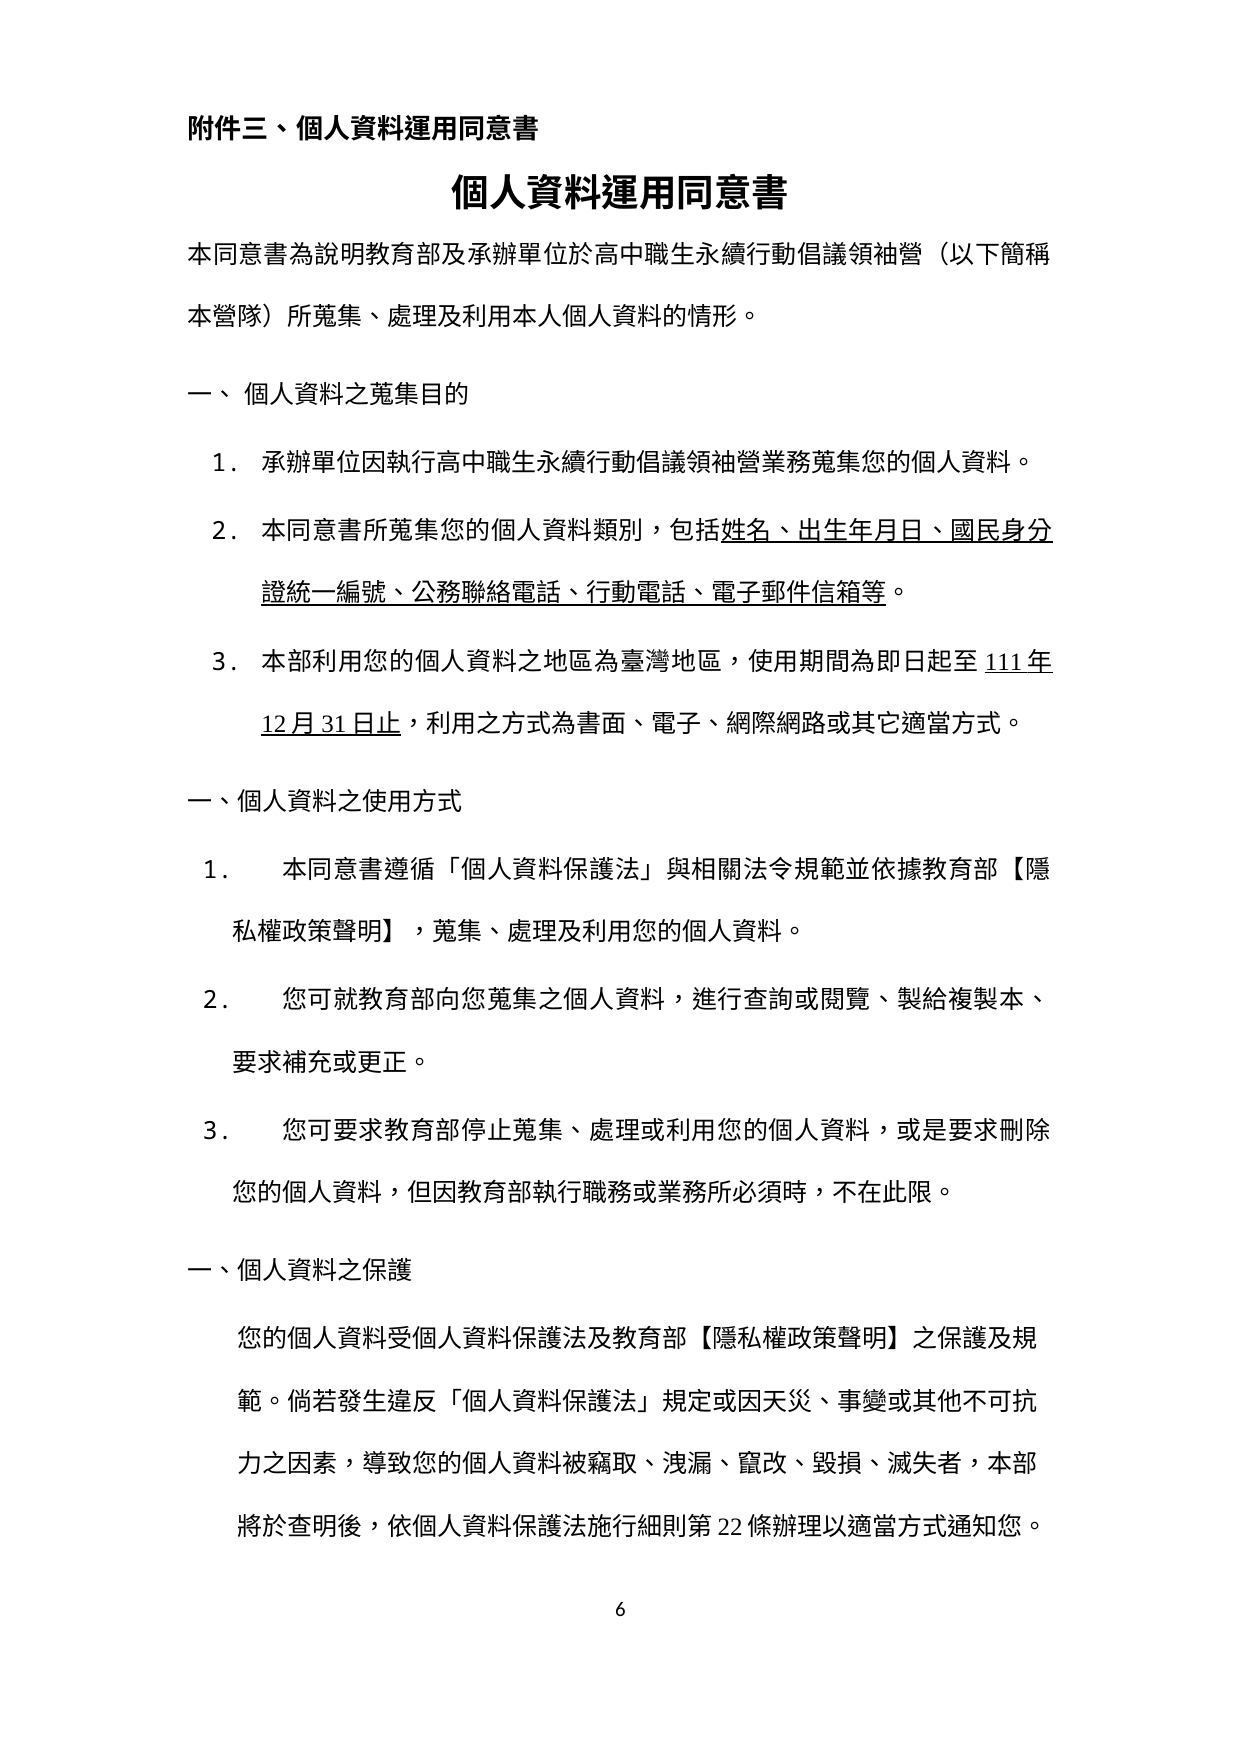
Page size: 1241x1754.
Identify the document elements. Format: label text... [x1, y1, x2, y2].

list 您可就教育部向您蒐集之個人資料，進行查詢或閱覽、製給複製本、要求補充或更正。 [202, 956, 1053, 1081]
list 本部利用您的個人資料之地區為臺灣地區，使用期間為即日起至111年12月31日止，利用之方式為書面、電子、網際網路或其它適當方式。 [211, 617, 1053, 742]
subtitle 附件三、個人資料運用同意書 [187, 86, 1053, 148]
list 個人資料之蒐集目的 [187, 351, 1053, 413]
list 本同意書遵循「個人資料保護法」與相關法令規範並依據教育部【隱私權政策聲明】，蒐集、處理及利用您的個人資料。 [202, 826, 1053, 951]
text 個人資料運用同意書 [187, 148, 1053, 211]
list 個人資料之使用方式 [187, 757, 1053, 820]
text 本同意書為說明教育部及承辦單位於高中職生永續行動倡議領袖營（以下簡稱本營隊）所蒐集、處理及利用本人個人資料的情形。 [187, 211, 1053, 336]
list 本同意書所蒐集您的個人資料類別，包括姓名、出生年月日、國民身分證統一編號、公務聯絡電話、行動電話、電子郵件信箱等。 [211, 487, 1053, 612]
list 您可要求教育部停止蒐集、處理或利用您的個人資料，或是要求刪除您的個人資料，但因教育部執行職務或業務所必須時，不在此限。 [202, 1087, 1053, 1212]
list 個人資料之保護 [187, 1227, 1053, 1289]
text 您的個人資料受個人資料保護法及教育部【隱私權政策聲明】之保護及規範。倘若發生違反「個人資料保護法」規定或因天災、事變或其他不可抗力之因素，導致您的個人資料被竊取、洩漏、竄改、毀損、滅失者，本部將於查明後，依個人資料保護法施行細則第22條辦理以適當方式通知您。 [237, 1295, 1053, 1545]
list 承辦單位因執行高中職生永續行動倡議領袖營業務蒐集您的個人資料。 [211, 419, 1053, 481]
